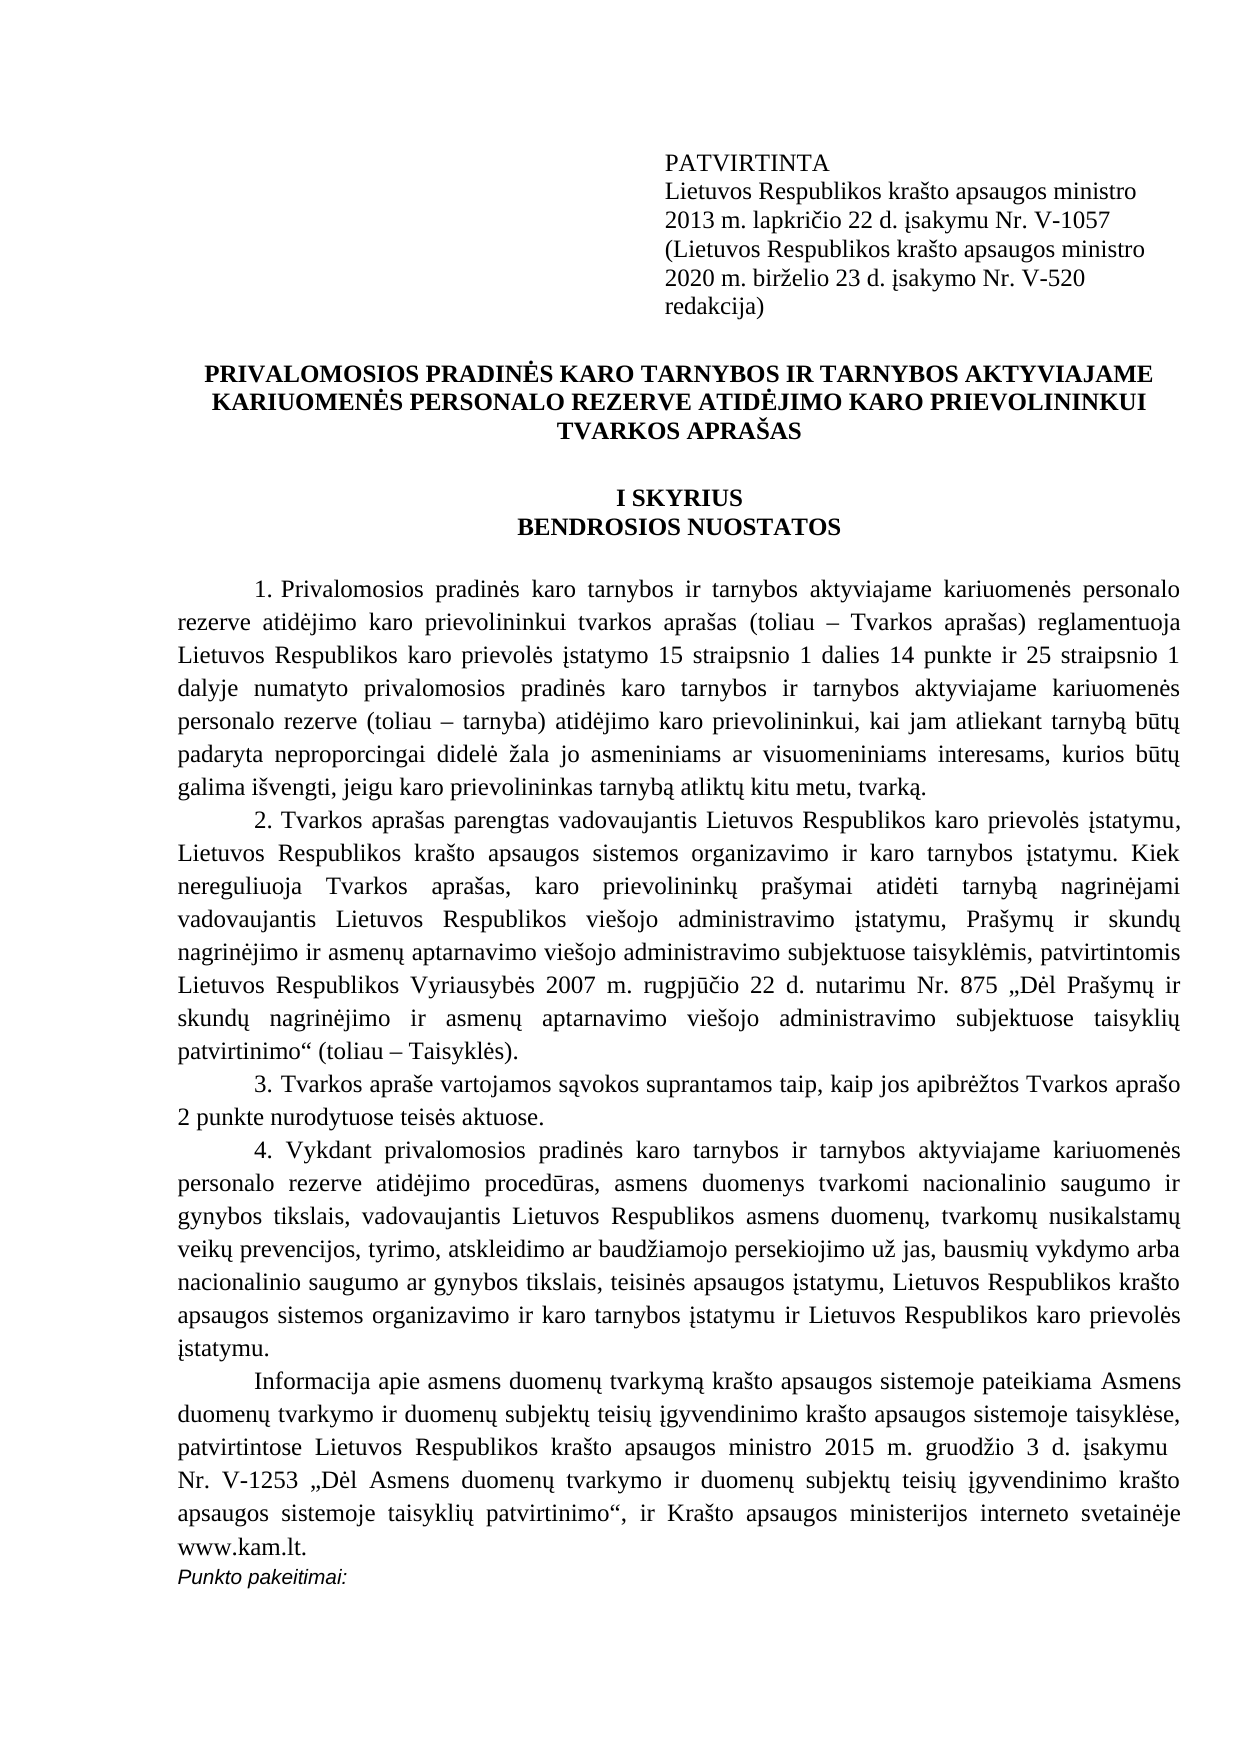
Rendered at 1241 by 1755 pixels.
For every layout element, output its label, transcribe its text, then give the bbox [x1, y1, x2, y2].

text redakcija) [177, 291, 1181, 320]
text 2013 m. lapkričio 22 d. įsakymu Nr. V-1057 [177, 205, 1181, 234]
text 2020 m. birželio 23 d. įsakymo Nr. V-520 [177, 263, 1181, 291]
text Lietuvos Respublikos krašto apsaugos ministro [177, 176, 1181, 205]
subtitle I SKYRIUS [177, 483, 1181, 512]
text 4. Vykdant privalomosios pradinės karo tarnybos ir tarnybos aktyviajame kariuomenės personalo rezerve atidėjimo procedūras, asmens duomenys tvarkomi nacionalinio saugumo ir gynybos tikslais, vadovaujantis Lietuvos Respublikos asmens duomenų, tvarkomų nusikalstamų veikų prevencijos, tyrimo, atskleidimo ar baudžiamojo persekiojimo už jas, bausmių vykdymo arba nacionalinio saugumo ar gynybos tikslais, teisinės apsaugos įstatymu, Lietuvos Respublikos krašto apsaugos sistemos organizavimo ir karo tarnybos įstatymu ir Lietuvos Respublikos karo prievolės įstatymu. [177, 1135, 1181, 1362]
text 3. Tvarkos apraše vartojamos sąvokos suprantamos taip, kaip jos apibrėžtos Tvarkos aprašo 2 punkte nurodytuose teisės aktuose. [177, 1069, 1181, 1131]
text PATVIRTINTA [177, 148, 1181, 176]
text 2. Tvarkos aprašas parengtas vadovaujantis Lietuvos Respublikos karo prievolės įstatymu, Lietuvos Respublikos krašto apsaugos sistemos organizavimo ir karo tarnybos įstatymu. Kiek nereguliuoja Tvarkos aprašas, karo prievolininkų prašymai atidėti tarnybą nagrinėjami vadovaujantis Lietuvos Respublikos viešojo administravimo įstatymu, Prašymų ir skundų nagrinėjimo ir asmenų aptarnavimo viešojo administravimo subjektuose taisyklėmis, patvirtintomis Lietuvos Respublikos Vyriausybės 2007 m. rugpjūčio 22 d. nutarimu Nr. 875 „Dėl Prašymų ir skundų nagrinėjimo ir asmenų aptarnavimo viešojo administravimo subjektuose taisyklių patvirtinimo“ (toliau – Taisyklės). [177, 805, 1181, 1065]
text 1. Privalomosios pradinės karo tarnybos ir tarnybos aktyviajame kariuomenės personalo rezerve atidėjimo karo prievolininkui tvarkos aprašas (toliau – Tvarkos aprašas) reglamentuoja Lietuvos Respublikos karo prievolės įstatymo 15 straipsnio 1 dalies 14 punkte ir 25 straipsnio 1 dalyje numatyto privalomosios pradinės karo tarnybos ir tarnybos aktyviajame kariuomenės personalo rezerve (toliau – tarnyba) atidėjimo karo prievolininkui, kai jam atliekant tarnybą būtų padaryta neproporcingai didelė žala jo asmeniniams ar visuomeniniams interesams, kurios būtų galima išvengti, jeigu karo prievolininkas tarnybą atliktų kitu metu, tvarką. [177, 574, 1181, 801]
text Informacija apie asmens duomenų tvarkymą krašto apsaugos sistemoje pateikiama Asmens duomenų tvarkymo ir duomenų subjektų teisių įgyvendinimo krašto apsaugos sistemoje taisyklėse, patvirtintose Lietuvos Respublikos krašto apsaugos ministro 2015 m. gruodžio 3 d. įsakymu Nr. V-1253 „Dėl Asmens duomenų tvarkymo ir duomenų subjektų teisių įgyvendinimo krašto apsaugos sistemoje taisyklių patvirtinimo“, ir Krašto apsaugos ministerijos interneto svetainėje www.kam.lt. [177, 1366, 1181, 1560]
text Punkto pakeitimai: [177, 1564, 1181, 1588]
text (Lietuvos Respublikos krašto apsaugos ministro [177, 234, 1181, 263]
subtitle BENDROSIOS NUOSTATOS [177, 512, 1181, 541]
text PRIVALOMOSIOS PRADINĖS KARO TARNYBOS IR TARNYBOS AKTYVIAJAME KARIUOMENĖS PERSONALO REZERVE ATIDĖJIMO KARO PRIEVOLININKUI TVARKOS APRAŠAS [177, 359, 1181, 445]
